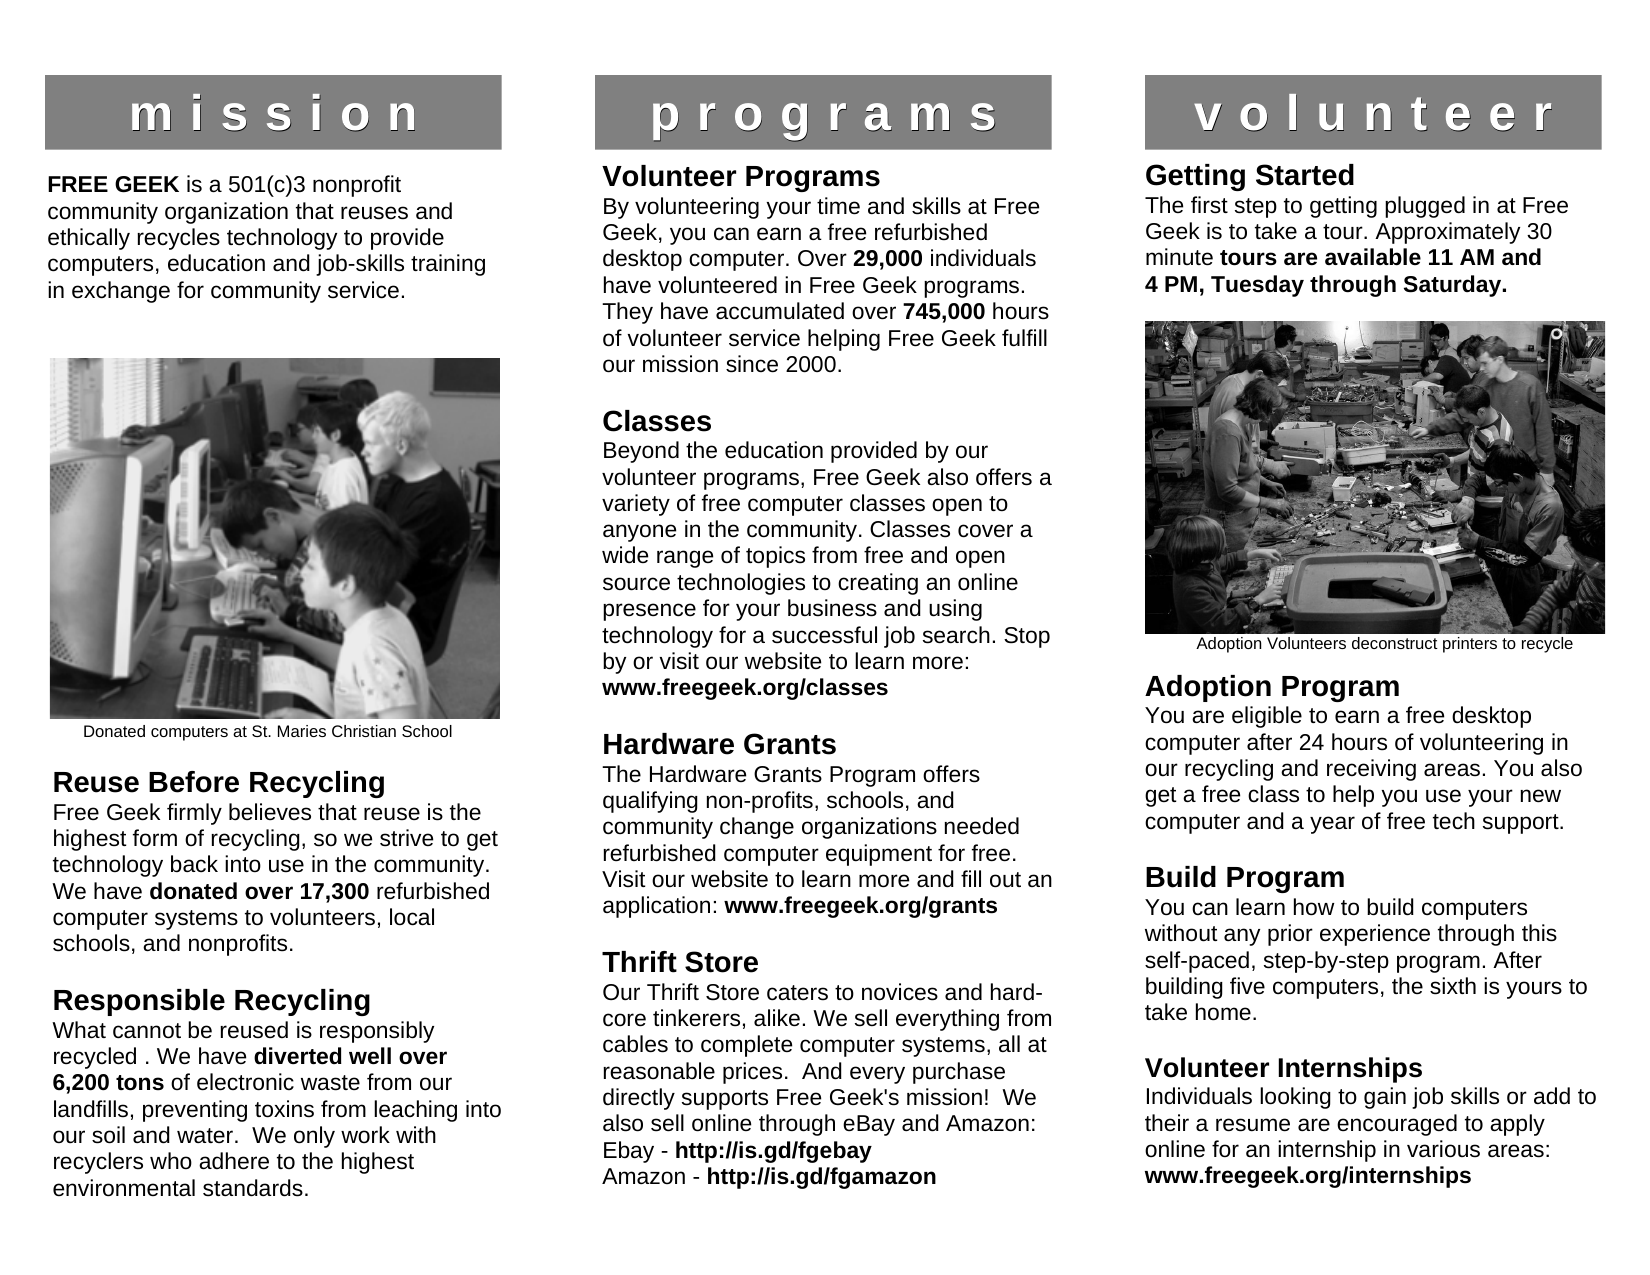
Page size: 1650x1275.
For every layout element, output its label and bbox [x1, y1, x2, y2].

picture [49, 358, 500, 719]
picture [1145, 321, 1606, 634]
